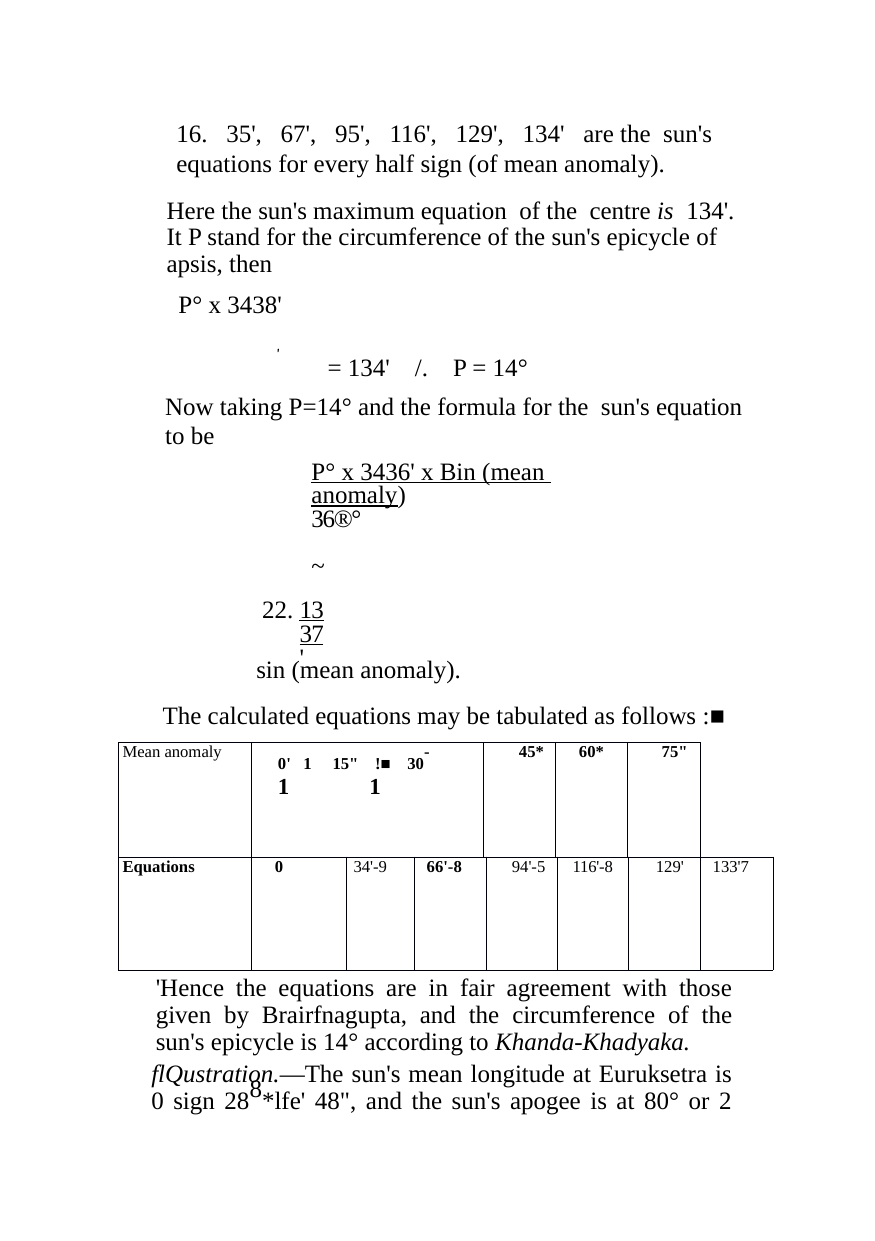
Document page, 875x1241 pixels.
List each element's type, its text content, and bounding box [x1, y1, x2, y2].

table_header 0 [252, 858, 346, 970]
text Now taking P=14° and the formula for the sun's equation to be [165, 392, 756, 449]
text 'Hence the equations are in fair agreement with those given by Brairfnagupta, and the circumference of the sun's epicycle is 14° according to Khanda-Khadyaka. [156, 975, 732, 1056]
table_header 45* [484, 743, 555, 857]
table_header 75" [628, 743, 700, 857]
text 16. 35', 67', 95', 116', 129', 134' are the sun's equations for every half sign (of mean anomaly). [176, 118, 756, 179]
table_header 60* [556, 743, 627, 857]
table_header 129' [629, 858, 700, 970]
list 1337' 10 [299, 621, 324, 655]
text flQustration.—The sun's mean longitude at Euruksetra is 0 sign 288*lfe' 48", and the sun's apogee is at 80° or 2 [151, 1061, 732, 1115]
table_header 66'-8 [415, 858, 486, 970]
text The calculated equations may be tabulated as follows :■ [162, 701, 756, 730]
text Here the sun's maximum equation of the centre is 134'. It P stand for the circumference of the sun's epicycle of apsis, then [166, 198, 756, 277]
list 1337' 10 [299, 599, 324, 620]
text sin (mean anomaly). [256, 610, 756, 684]
table_header 34'-9 [347, 858, 414, 970]
text P° x 3438' [178, 290, 756, 319]
table_header 94'-5 [487, 858, 557, 970]
text = 134' /. P = 14° [118, 319, 737, 382]
table_header Mean anomaly [119, 743, 251, 857]
text P° x 3436' x Bin (mean anomaly) 36®° ~ [311, 462, 557, 579]
table_header Equations [119, 858, 251, 970]
table_header 133'7 [701, 858, 773, 970]
table_header 116'-8 [558, 858, 628, 970]
table_header 0' 1 15" !■ 30- 1 1 [252, 743, 483, 857]
